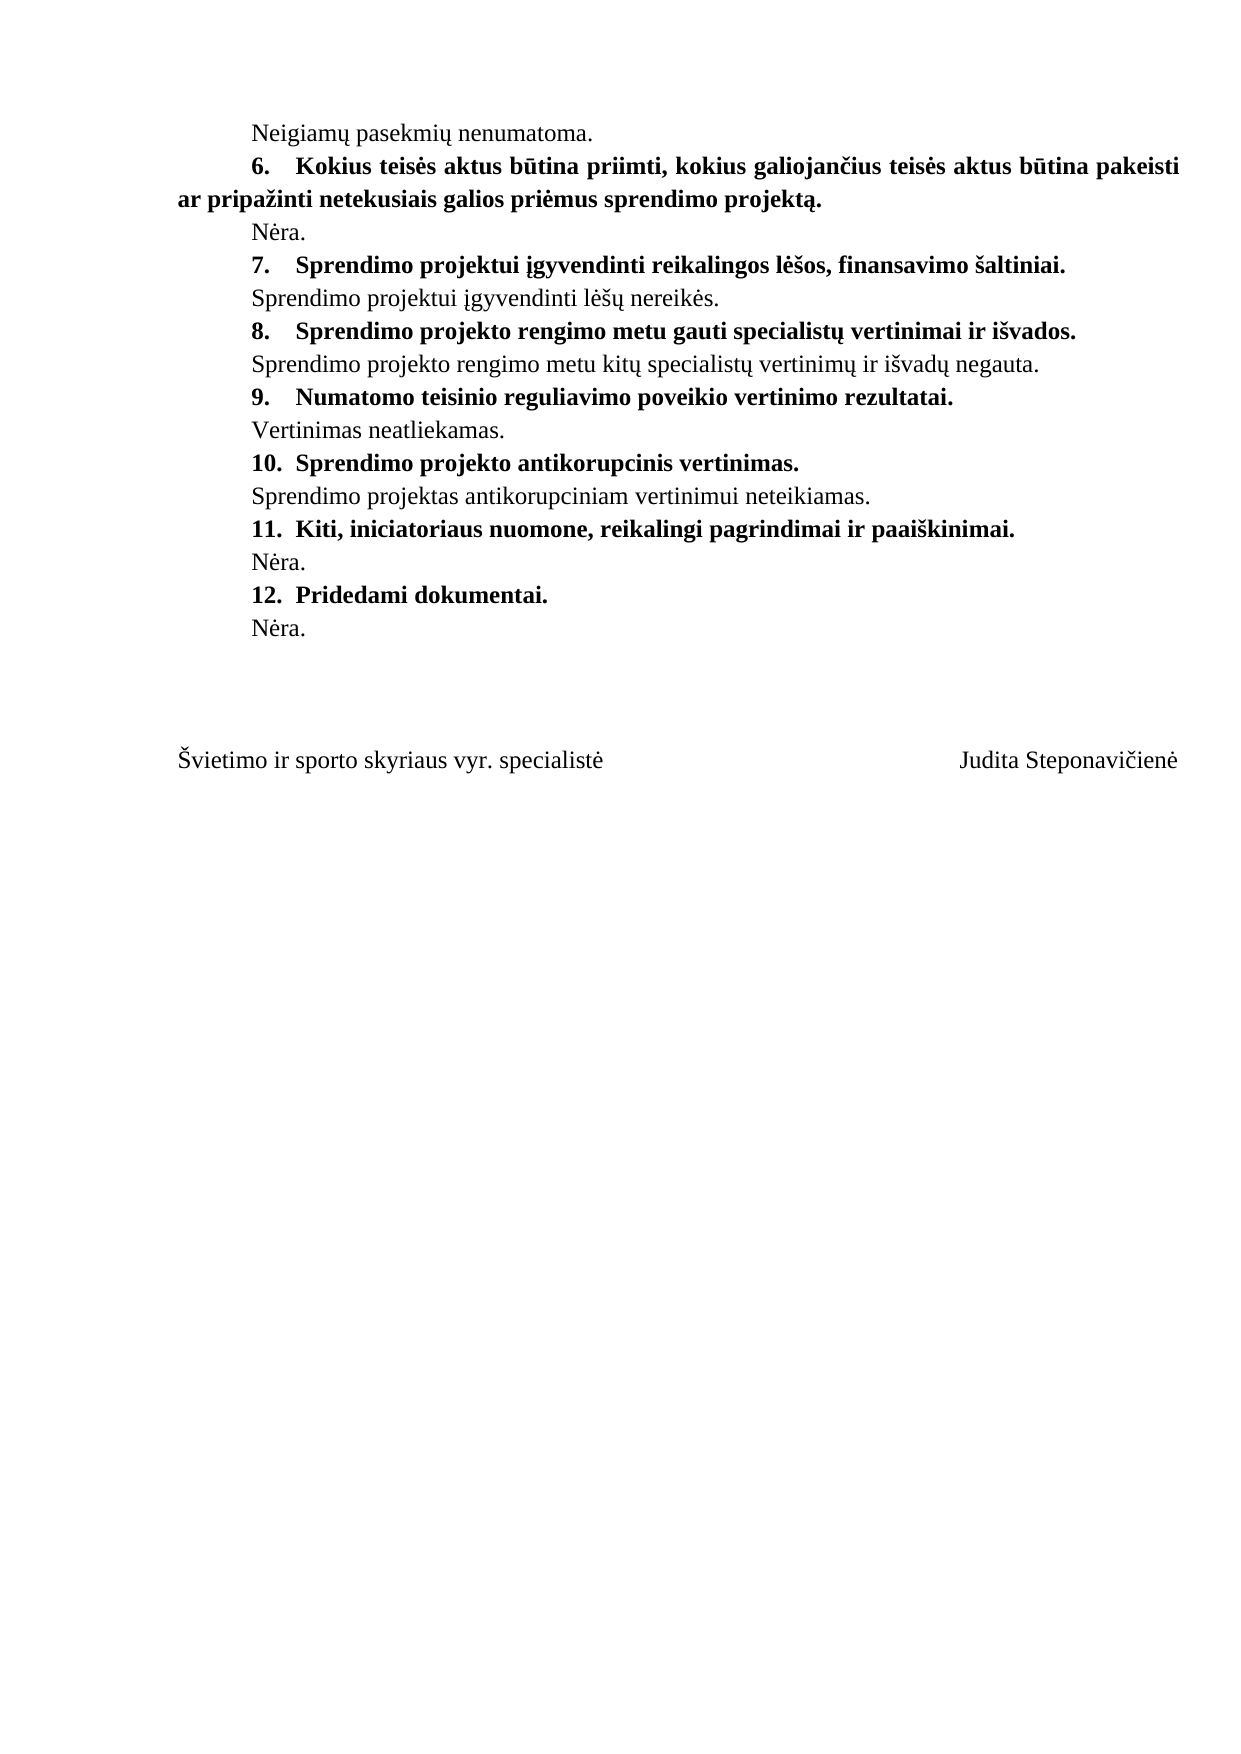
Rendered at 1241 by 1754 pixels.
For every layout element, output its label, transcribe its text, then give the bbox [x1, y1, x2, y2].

text 9. Numatomo teisinio reguliavimo poveikio vertinimo rezultatai. [177, 382, 1181, 411]
text Neigiamų pasekmių nenumatoma. [177, 118, 1181, 147]
text Vertinimas neatliekamas. [177, 415, 1181, 444]
text Nėra. [177, 613, 1181, 642]
text Sprendimo projektui įgyvendinti lėšų nereikės. [177, 283, 1181, 312]
text Švietimo ir sporto skyriaus vyr. specialistė Judita Steponavičienė [177, 746, 1181, 774]
text 11. Kiti, iniciatoriaus nuomone, reikalingi pagrindimai ir paaiškinimai. [177, 514, 1181, 543]
text 7. Sprendimo projektui įgyvendinti reikalingos lėšos, finansavimo šaltiniai. [177, 250, 1181, 279]
text Sprendimo projekto rengimo metu kitų specialistų vertinimų ir išvadų negauta. [177, 349, 1181, 378]
text Sprendimo projektas antikorupciniam vertinimui neteikiamas. [177, 481, 1181, 510]
text 6. Kokius teisės aktus būtina priimti, kokius galiojančius teisės aktus būtina pakeisti ar pripažinti netekusiais galios priėmus sprendimo projektą. [177, 151, 1181, 213]
text 8. Sprendimo projekto rengimo metu gauti specialistų vertinimai ir išvados. [177, 316, 1181, 345]
text 10. Sprendimo projekto antikorupcinis vertinimas. [177, 448, 1181, 477]
text Nėra. [177, 217, 1181, 246]
text 12. Pridedami dokumentai. [177, 580, 1181, 609]
text Nėra. [177, 547, 1181, 576]
